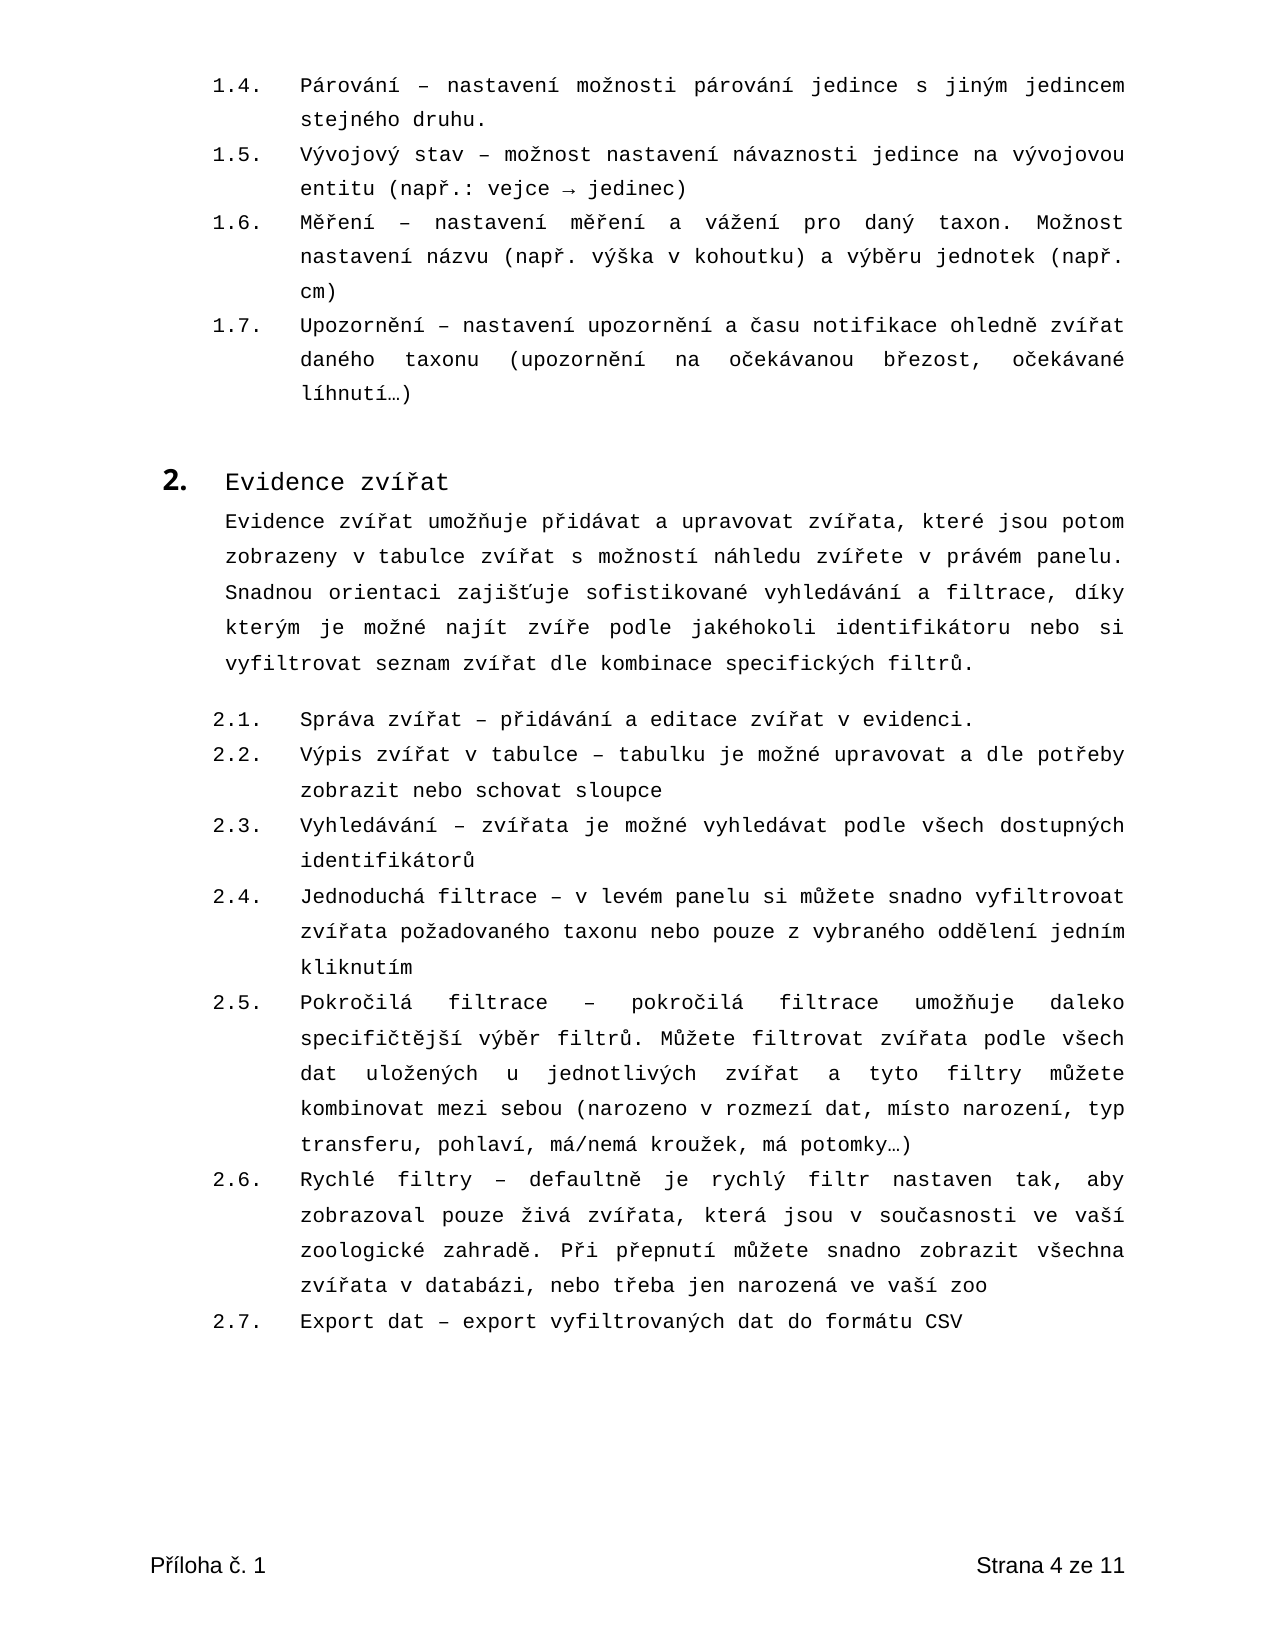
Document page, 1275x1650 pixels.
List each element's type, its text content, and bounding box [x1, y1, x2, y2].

list Export dat – export vyfiltrovaných dat do formátu CSV [262, 1311, 1125, 1334]
list Pokročilá filtrace – pokročilá filtrace umožňuje daleko specifičtější výběr filtrů. Můžete filtrovat zvířata podle všech dat uložených u jednotlivých zvířat a tyto filtry můžete kombinovat mezi sebou (narozeno v rozmezí dat, místo narození, typ transferu, pohlaví, má/nemá kroužek, má potomky…) [262, 992, 1125, 1157]
list Jednoduchá filtrace – v levém panelu si můžete snadno vyfiltrovoat zvířata požadovaného taxonu nebo pouze z vybraného oddělení jedním kliknutím [262, 886, 1125, 980]
list Upozornění – nastavení upozornění a času notifikace ohledně zvířat daného taxonu (upozornění na očekávanou březost, očekávané líhnutí…) [262, 315, 1125, 407]
list Výpis zvířat v tabulce – tabulku je možné upravovat a dle potřeby zobrazit nebo schovat sloupce [262, 744, 1125, 803]
list Vyhledávání – zvířata je možné vyhledávat podle všech dostupných identifikátorů [262, 815, 1125, 874]
list Správa zvířat – přidávání a editace zvířat v evidenci. [262, 709, 1125, 732]
list Měření – nastavení měření a vážení pro daný taxon. Možnost nastavení názvu (např. výška v kohoutku) a výběru jednotek (např. cm) [262, 212, 1125, 304]
list Evidence zvířat Evidence zvířat umožňuje přidávat a upravovat zvířata, které jsou potom zobrazeny v tabulce zvířat s možností náhledu zvířete v právém panelu. Snadnou orientaci zajišťuje sofistikované vyhledávání a filtrace, díky kterým je možné najít zvíře podle jakéhokoli identifikátoru nebo si vyfiltrovat seznam zvířat dle kombinace specifických filtrů. [187, 459, 1125, 676]
list Rychlé filtry – defaultně je rychlý filtr nastaven tak, aby zobrazoval pouze živá zvířata, která jsou v současnosti ve vaší zoologické zahradě. Při přepnutí můžete snadno zobrazit všechna zvířata v databázi, nebo třeba jen narozená ve vaší zoo [262, 1169, 1125, 1299]
list Párování – nastavení možnosti párování jedince s jiným jedincem stejného druhu. [262, 75, 1125, 133]
list Vývojový stav – možnost nastavení návaznosti jedince na vývojovou entitu (např.: vejce → jedinec) [262, 143, 1125, 201]
